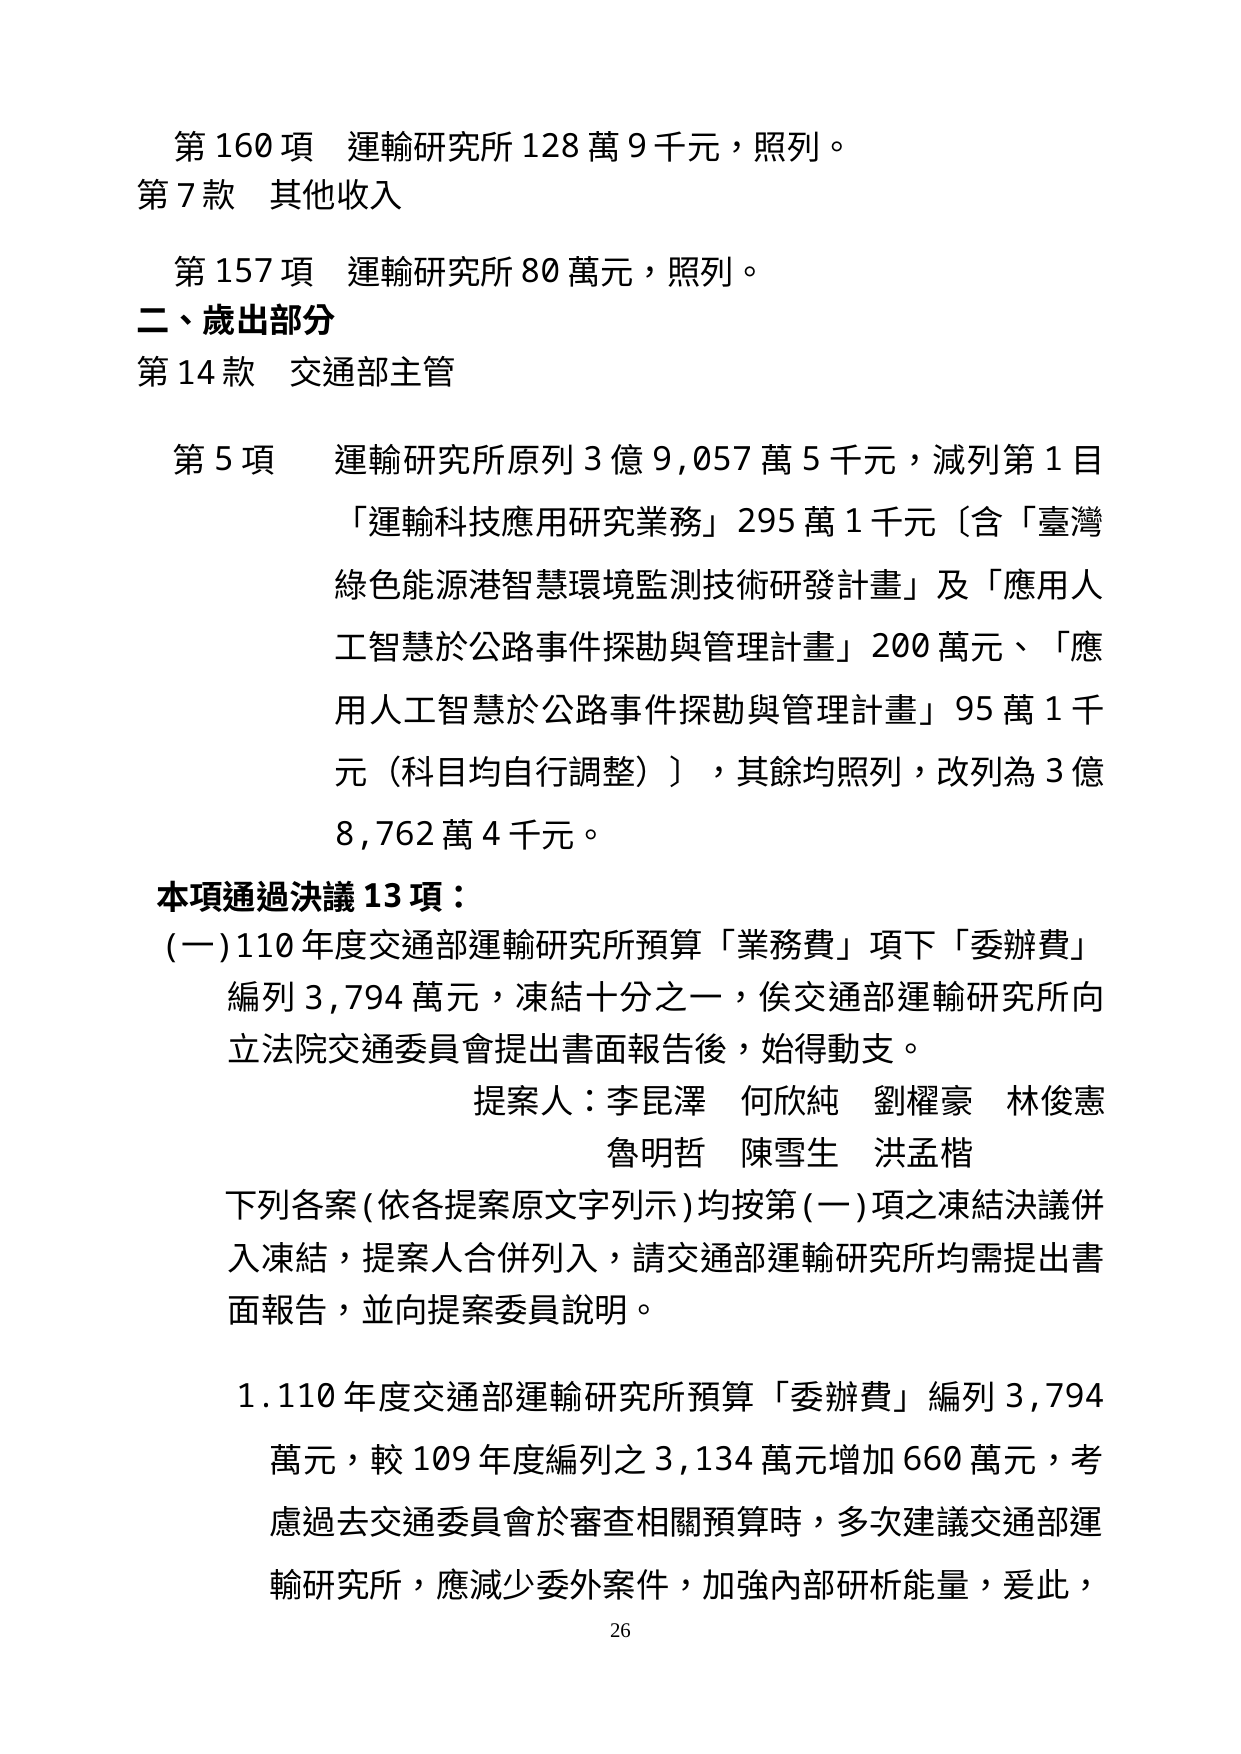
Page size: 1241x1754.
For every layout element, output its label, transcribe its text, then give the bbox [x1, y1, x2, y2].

text 二、歲出部分 [136, 291, 1104, 343]
text (一)110年度交通部運輸研究所預算「業務費」項下「委辦費」編列3,794萬元，凍結十分之一，俟交通部運輸研究所向立法院交通委員會提出書面報告後，始得動支。 [161, 916, 1104, 1072]
text 第7款 其他收入 [136, 166, 1104, 218]
text 第5項 運輸研究所原列3億9,057萬5千元，減列第1目「運輸科技應用研究業務」295萬1千元〔含「臺灣綠色能源港智慧環境監測技術研發計畫」及「應用人工智慧於公路事件探勘與管理計畫」200萬元、「應用人工智慧於公路事件探勘與管理計畫」95萬1千元（科目均自行調整）〕，其餘均照列，改列為3億8,762萬4千元。 [172, 416, 1104, 853]
text 提案人：李昆澤 何欣純 劉櫂豪 林俊憲魯明哲 陳雪生 洪孟楷 [473, 1072, 1117, 1176]
text 1.110年度交通部運輸研究所預算「委辦費」編列3,794萬元，較109年度編列之3,134萬元增加660萬元，考慮過去交通委員會於審查相關預算時，多次建議交通部運輸研究所，應減少委外案件，加強內部研析能量，爰此，交通部運輸研究所110年度「委辦費」預算編列3,794萬元，凍結預算1/5，待交通部運輸研究所於2個月內就相關委辦計畫之必要性及預期成果提出報告後，始得動支。【2】 [236, 1353, 1104, 1603]
text 下列各案(依各提案原文字列示)均按第(一)項之凍結決議併入凍結，提案人合併列入，請交通部運輸研究所均需提出書面報告，並向提案委員說明。 [224, 1176, 1104, 1332]
text 第160項 運輸研究所128萬9千元，照列。 [173, 103, 1104, 166]
text 本項通過決議13項： [136, 853, 1104, 916]
text 第14款 交通部主管 [136, 343, 1104, 395]
text 第157項 運輸研究所80萬元，照列。 [173, 228, 1104, 291]
